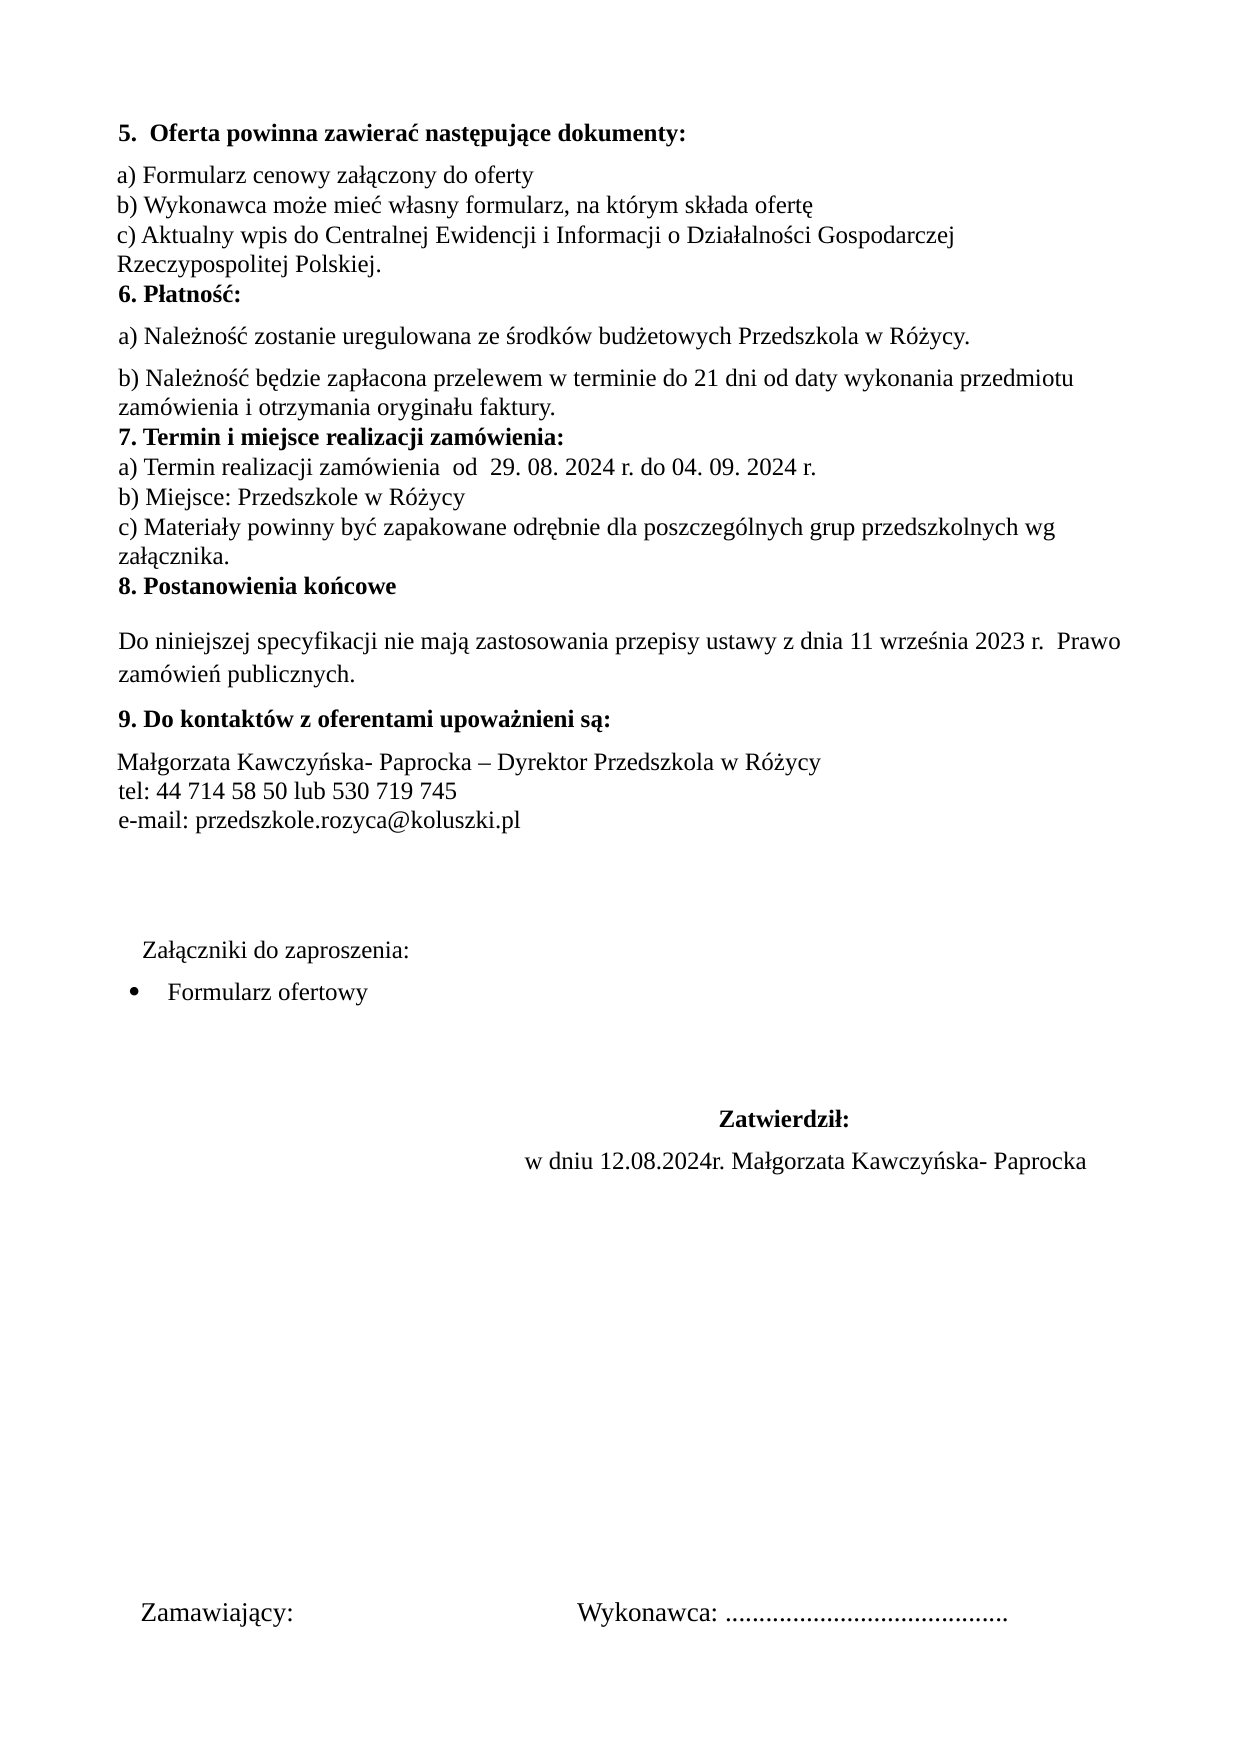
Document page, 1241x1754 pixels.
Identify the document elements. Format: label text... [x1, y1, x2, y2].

text 5. Oferta powinna zawierać następujące dokumenty: [118, 118, 1122, 147]
text Zatwierdził: [118, 1104, 1122, 1132]
list Formularz ofertowy [130, 977, 1122, 1006]
text e-mail: przedszkole.rozyca@koluszki.pl [118, 805, 1122, 834]
list 7. Termin i miejsce realizacji zamówienia: [118, 422, 1122, 451]
text Załączniki do zaproszenia: [142, 935, 1122, 964]
text Do niniejszej specyfikacji nie mają zastosowania przepisy ustawy z dnia 11 września 2023 r. Prawo zamówień publicznych. [118, 626, 1122, 687]
list c) Aktualny wpis do Centralnej Ewidencji i Informacji o Działalności Gospodarczej Rzeczypospolitej Polskiej. [117, 220, 1122, 278]
list a) Formularz cenowy załączony do oferty [117, 160, 1122, 189]
list c) Materiały powinny być zapakowane odrębnie dla poszczególnych grup przedszkolnych wg załącznika. [118, 512, 1122, 570]
list 6. Płatność: [118, 279, 1117, 308]
list b) Miejsce: Przedszkole w Różycy [118, 482, 1122, 511]
list b) Wykonawca może mieć własny formularz, na którym składa ofertę [117, 190, 1122, 219]
list 9. Do kontaktów z oferentami upoważnieni są: [118, 704, 1117, 733]
text tel: 44 714 58 50 lub 530 719 745 [118, 776, 1122, 805]
text Zamawiający: Wykonawca: .......................................... [140, 1596, 1073, 1627]
text Małgorzata Kawczyńska- Paprocka – Dyrektor Przedszkola w Różycy [117, 747, 1122, 775]
text w dniu 12.08.2024r. Małgorzata Kawczyńska- Paprocka [118, 1146, 1122, 1175]
list 8. Postanowienia końcowe [118, 571, 1117, 600]
list a) Termin realizacji zamówienia od 29. 08. 2024 r. do 04. 09. 2024 r. [118, 452, 1122, 481]
list a) Należność zostanie uregulowana ze środków budżetowych Przedszkola w Różycy. [118, 321, 1122, 350]
list b) Należność będzie zapłacona przelewem w terminie do 21 dni od daty wykonania przedmiotu zamówienia i otrzymania oryginału faktury. [118, 363, 1122, 421]
